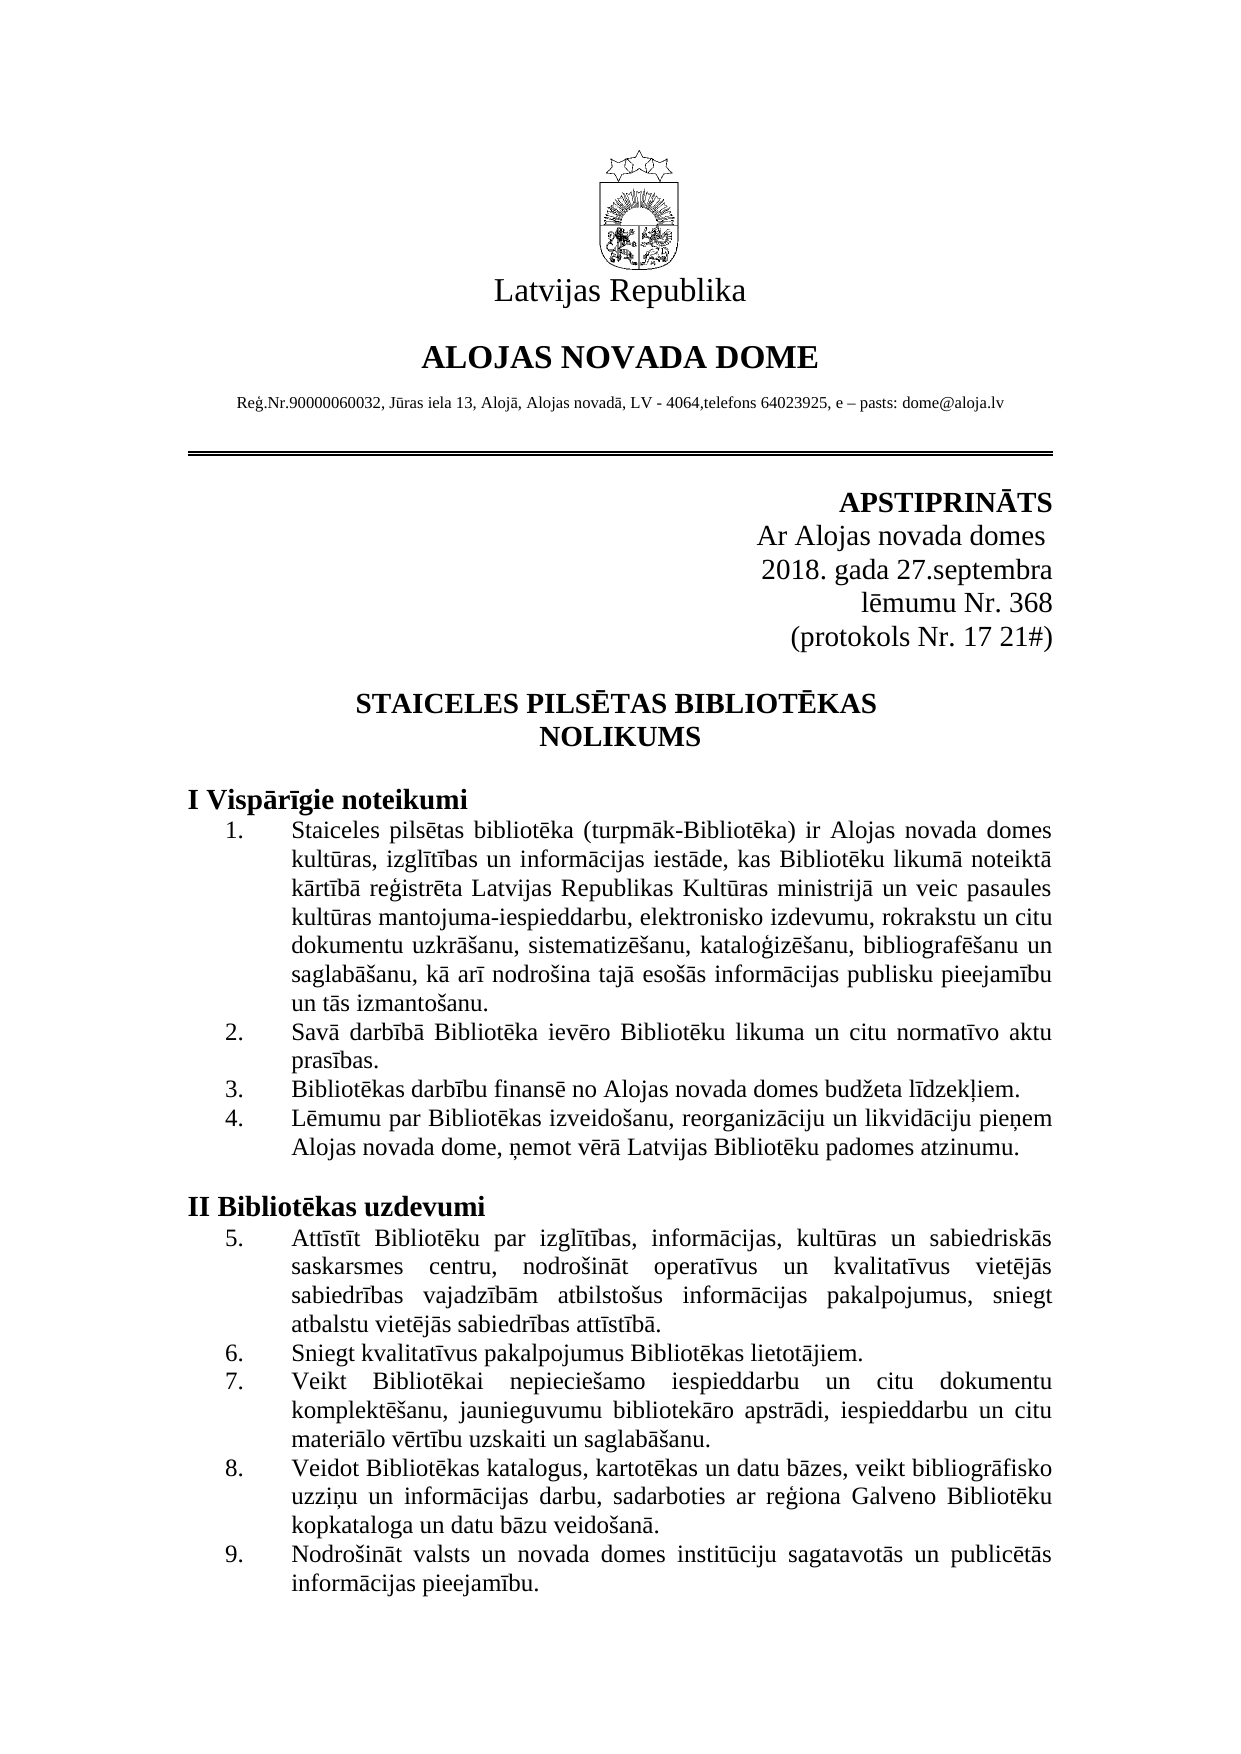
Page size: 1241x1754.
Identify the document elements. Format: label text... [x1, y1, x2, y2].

text Latvijas Republika [187, 270, 1053, 309]
text STAICELES PILSĒTAS BIBLIOTĒKAS [187, 686, 1053, 719]
list Nodrošināt valsts un novada domes institūciju sagatavotās un publicētās informācijas pieejamību. [225, 1539, 1053, 1596]
text II Bibliotēkas uzdevumi [187, 1189, 1053, 1223]
text Ar Alojas novada domes [187, 518, 1053, 552]
list Attīstīt Bibliotēku par izglītības, informācijas, kultūras un sabiedriskās saskarsmes centru, nodrošināt operatīvus un kvalitatīvus vietējās sabiedrības vajadzībām atbilstošus informācijas pakalpojumus, sniegt atbalstu vietējās sabiedrības attīstībā. [225, 1223, 1053, 1338]
text ALOJAS NOVADA DOME [187, 337, 1053, 376]
list Staiceles pilsētas bibliotēka (turpmāk-Bibliotēka) ir Alojas novada domes kultūras, izglītības un informācijas iestāde, kas Bibliotēku likumā noteiktā kārtībā reģistrēta Latvijas Republikas Kultūras ministrijā un veic pasaules kultūras mantojuma-iespieddarbu, elektronisko izdevumu, rokrakstu un citu dokumentu uzkrāšanu, sistematizēšanu, kataloģizēšanu, bibliografēšanu un saglabāšanu, kā arī nodrošina tajā esošās informācijas publisku pieejamību un tās izmantošanu. [225, 815, 1053, 1017]
list Veikt Bibliotēkai nepieciešamo iespieddarbu un citu dokumentu komplektēšanu, jaunieguvumu bibliotekāro apstrādi, iespieddarbu un citu materiālo vērtību uzskaiti un saglabāšanu. [225, 1366, 1053, 1453]
list Savā darbībā Bibliotēka ievēro Bibliotēku likuma un citu normatīvo aktu prasības. [225, 1017, 1053, 1074]
text 2018. gada 27.septembra [187, 552, 1053, 585]
text APSTIPRINĀTS [187, 485, 1053, 518]
text NOLIKUMS [187, 719, 1053, 753]
list Bibliotēkas darbību finansē no Alojas novada domes budžeta līdzekļiem. [225, 1074, 1053, 1103]
text (protokols Nr. 17 21#) [187, 619, 1053, 652]
text lēmumu Nr. 368 [187, 585, 1053, 619]
list Sniegt kvalitatīvus pakalpojumus Bibliotēkas lietotājiem. [225, 1338, 1053, 1366]
text Reģ.Nr.90000060032, Jūras iela 13, Alojā, Alojas novadā, LV - 4064,telefons 64023925, e – pasts: dome@aloja.lv [187, 392, 1053, 456]
text I Vispārīgie noteikumi [187, 782, 1053, 815]
list Veidot Bibliotēkas katalogus, kartotēkas un datu bāzes, veikt bibliogrāfisko uzziņu un informācijas darbu, sadarboties ar reģiona Galveno Bibliotēku kopkataloga un datu bāzu veidošanā. [225, 1453, 1053, 1539]
list Lēmumu par Bibliotēkas izveidošanu, reorganizāciju un likvidāciju pieņem Alojas novada dome, ņemot vērā Latvijas Bibliotēku padomes atzinumu. [225, 1103, 1053, 1160]
